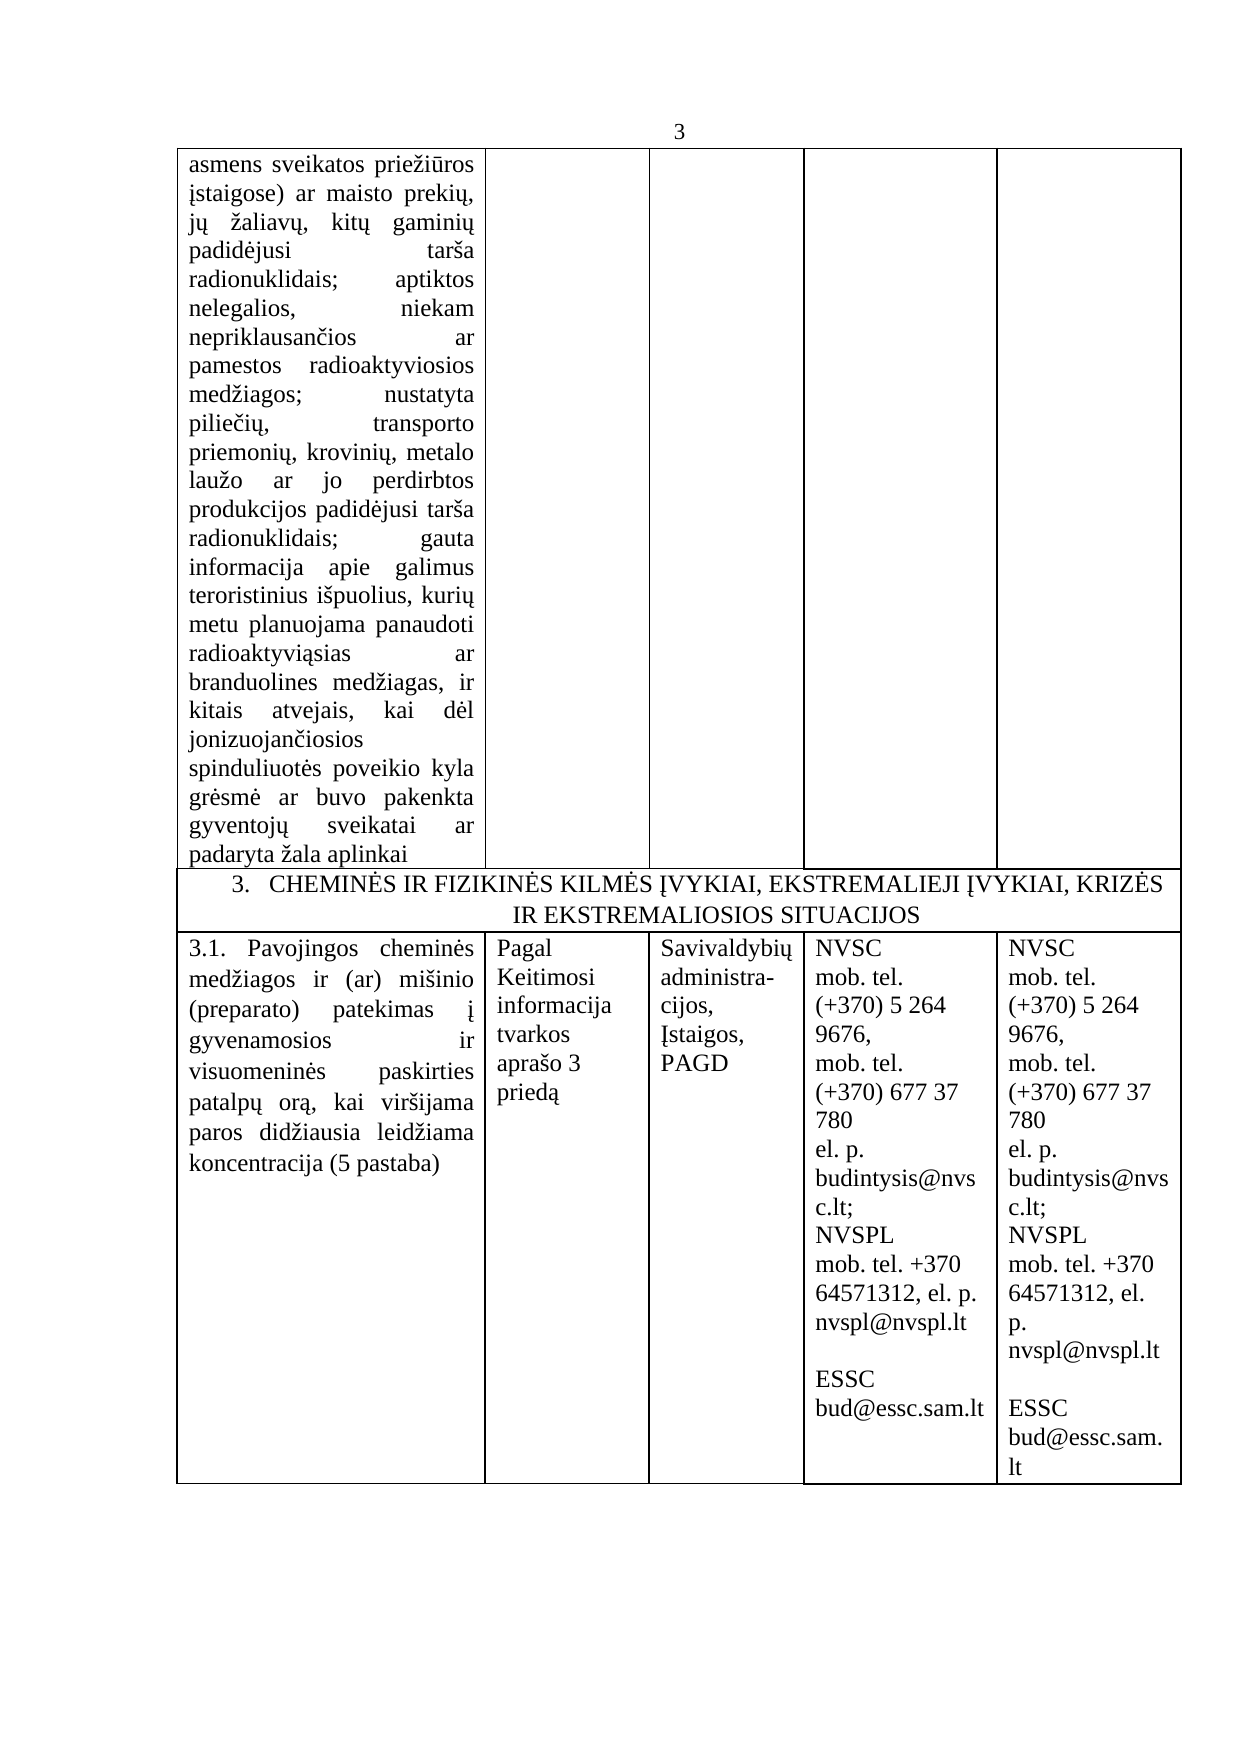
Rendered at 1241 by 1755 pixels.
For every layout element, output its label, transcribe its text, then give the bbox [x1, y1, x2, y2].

table_cell Pagal Keitimosi informacija tvarkos aprašo 3 priedą [486, 933, 648, 1483]
table_cell NVSC mob. tel. (+370) 5 264 9676, mob. tel. (+370) 677 37 780​ el. p. budintysis@nvsc.lt; NVSPL mob. tel. +370 64571312, el. p. nvspl@nvspl.lt ESSC bud@essc.sam.lt [805, 933, 996, 1483]
table_cell Savivaldybių administra-cijos, Įstaigos, PAGD [650, 933, 803, 1483]
table_cell asmens sveikatos priežiūros įstaigose) ar maisto prekių, jų žaliavų, kitų gaminių padidėjusi tarša radionuklidais; aptiktos nelegalios, niekam nepriklausančios ar pamestos radioaktyviosios medžiagos; nustatyta piliečių, transporto priemonių, krovinių, metalo laužo ar jo perdirbtos produkcijos padidėjusi tarša radionuklidais; gauta informacija apie galimus teroristinius išpuolius, kurių metu planuojama panaudoti radioaktyviąsias ar branduolines medžiagas, ir kitais atvejais, kai dėl jonizuojančiosios spinduliuotės poveikio kyla grėsmė ar buvo pakenkta gyventojų sveikatai ar padaryta žala aplinkai [178, 149, 485, 868]
table_cell [486, 149, 649, 868]
table_cell 3.1. Pavojingos cheminės medžiagos ir (ar) mišinio (preparato) patekimas į gyvenamosios ir visuomeninės paskirties patalpų orą, kai viršijama paros didžiausia leidžiama koncentracija (5 pastaba) [178, 933, 484, 1483]
table_cell [805, 149, 996, 868]
table_cell [650, 149, 803, 868]
table_cell 3. CHEMINĖS IR FIZIKINĖS KILMĖS ĮVYKIAI, EKSTREMALIEJI ĮVYKIAI, KRIZĖS IR EKSTREMALIOSIOS SITUACIJOS [178, 869, 1180, 931]
table_cell [998, 149, 1180, 868]
table_cell NVSC mob. tel. (+370) 5 264 9676, mob. tel. (+370) 677 37 780​ el. p. budintysis@nvsc.lt; NVSPL mob. tel. +370 64571312, el. p. nvspl@nvspl.lt ESSC bud@essc.sam.lt [998, 933, 1180, 1483]
